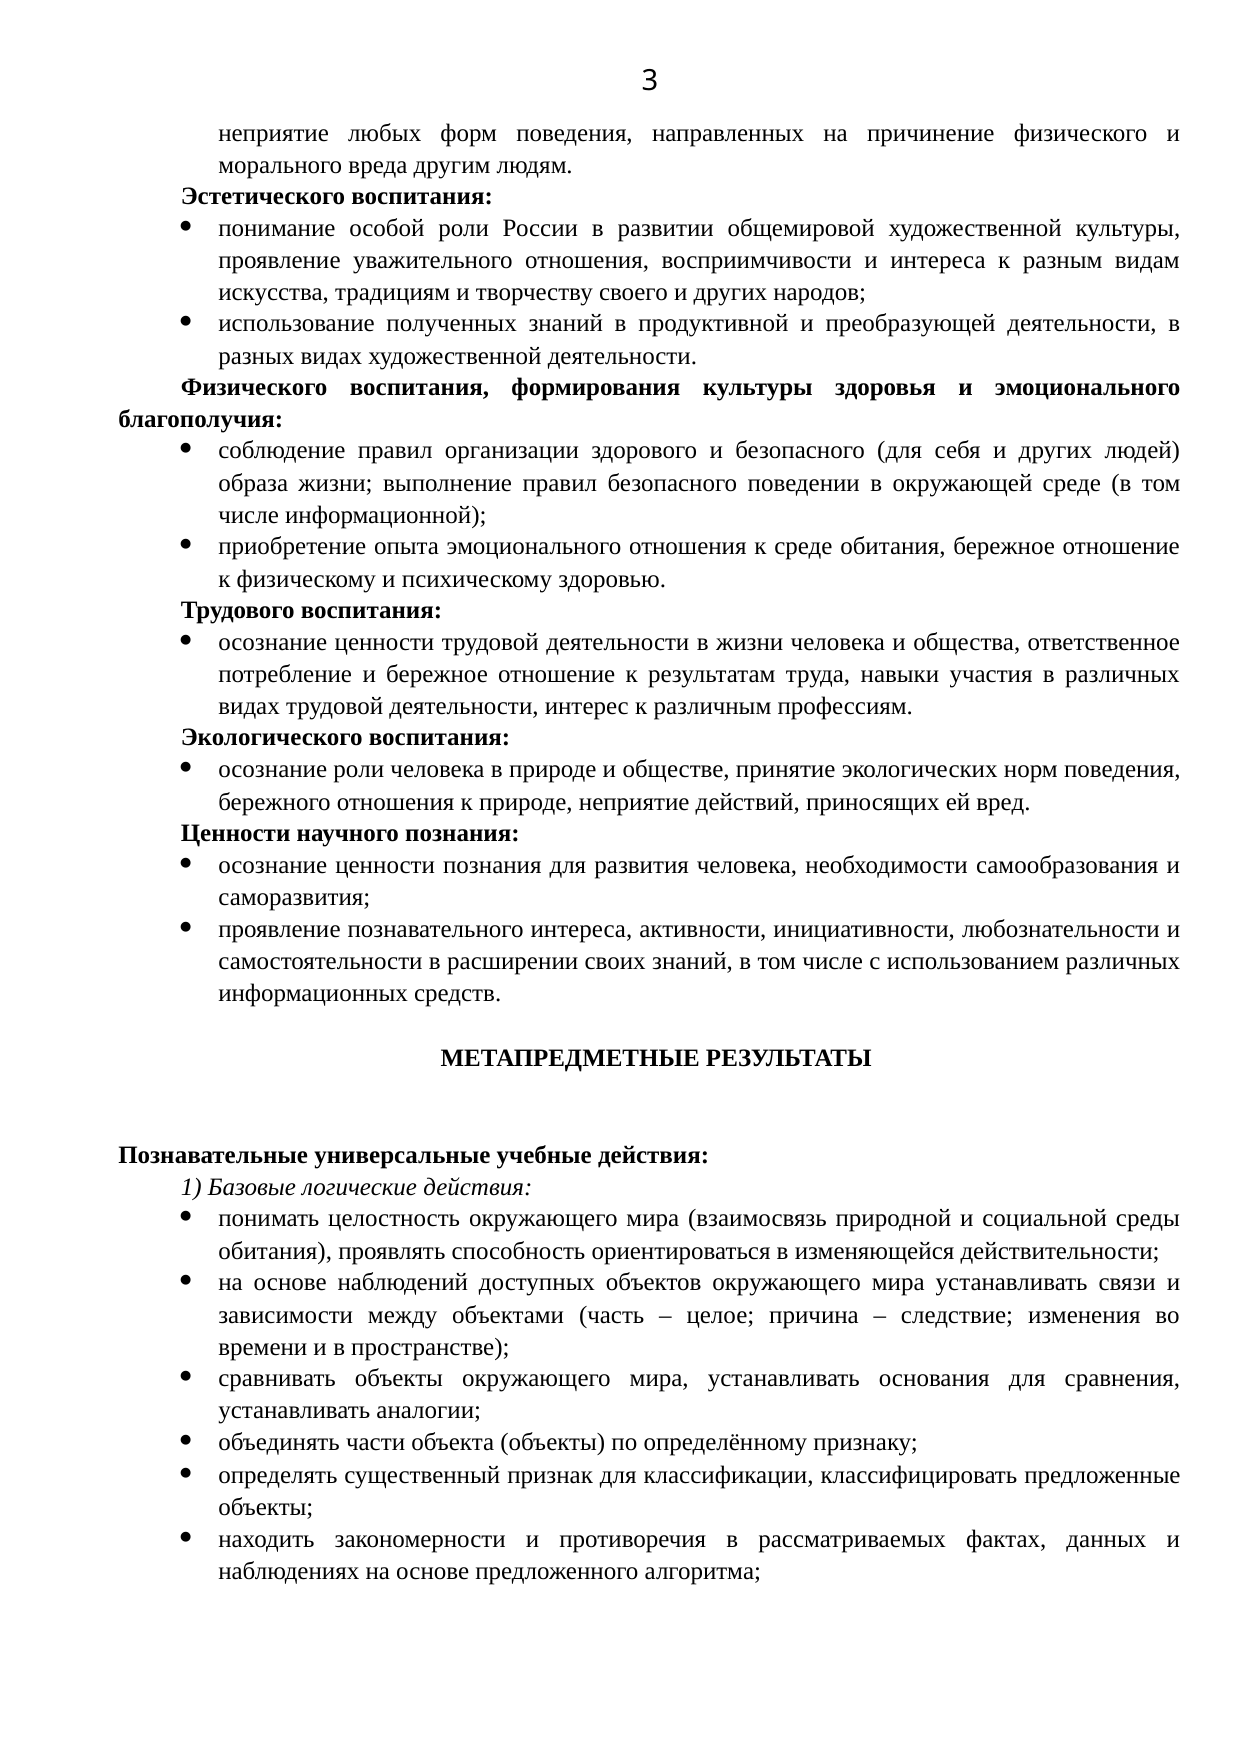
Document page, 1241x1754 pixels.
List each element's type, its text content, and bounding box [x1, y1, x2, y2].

list на основе наблюдений доступных объектов окружающего мира устанавливать связи и зависимости между объектами (часть – целое; причина – следствие; изменения во времени и в пространстве); [181, 1267, 1181, 1360]
list осознание роли человека в природе и обществе, принятие экологических норм поведения, бережного отношения к природе, неприятие действий, приносящих ей вред. [181, 754, 1181, 815]
list проявление познавательного интереса, активности, инициативности, любознательности и самостоятельности в расширении своих знаний, в том числе с использованием различных информационных средств. [181, 914, 1181, 1007]
text Физического воспитания, формирования культуры здоровья и эмоционального благополучия: [118, 372, 1181, 433]
text Экологического воспитания: [118, 722, 1181, 751]
list осознание ценности трудовой деятельности в жизни человека и общества, ответственное потребление и бережное отношение к результатам труда, навыки участия в различных видах трудовой деятельности, интерес к различным профессиям. [181, 627, 1181, 720]
list сравнивать объекты окружающего мира, устанавливать основания для сравнения, устанавливать аналогии; [181, 1363, 1181, 1424]
list объединять части объекта (объекты) по определённому признаку; [181, 1427, 1181, 1457]
text МЕТАПРЕДМЕТНЫЕ РЕЗУЛЬТАТЫ [131, 1043, 1181, 1072]
list использование полученных знаний в продуктивной и преобразующей деятельности, в разных видах художественной деятельности. [181, 308, 1181, 370]
list понимание особой роли России в развитии общемировой художественной культуры, проявление уважительного отношения, восприимчивости и интереса к разным видам искусства, традициям и творчеству своего и других народов; [181, 213, 1181, 306]
text Ценности научного познания: [118, 818, 1181, 847]
list находить закономерности и противоречия в рассматриваемых фактах, данных и наблюдениях на основе предложенного алгоритма; [181, 1524, 1181, 1585]
text Трудового воспитания: [118, 595, 1181, 624]
text Познавательные универсальные учебные действия: [118, 1140, 1181, 1169]
list соблюдение правил организации здорового и безопасного (для себя и других людей) образа жизни; выполнение правил безопасного поведении в окружающей среде (в том числе информационной); [181, 436, 1181, 528]
list неприятие любых форм поведения, направленных на причинение физического и морального вреда другим людям. [181, 118, 1181, 178]
list понимать целостность окружающего мира (взаимосвязь природной и социальной среды обитания), проявлять способность ориентироваться в изменяющейся действительности; [181, 1203, 1181, 1265]
list определять существенный признак для классификации, классифицировать предложенные объекты; [181, 1460, 1181, 1521]
text Эстетического воспитания: [118, 181, 1181, 210]
list приобретение опыта эмоционального отношения к среде обитания, бережное отношение к физическому и психическому здоровью. [181, 531, 1181, 592]
list осознание ценности познания для развития человека, необходимости самообразования и саморазвития; [181, 850, 1181, 911]
text 1) Базовые логические действия: [118, 1172, 1181, 1201]
